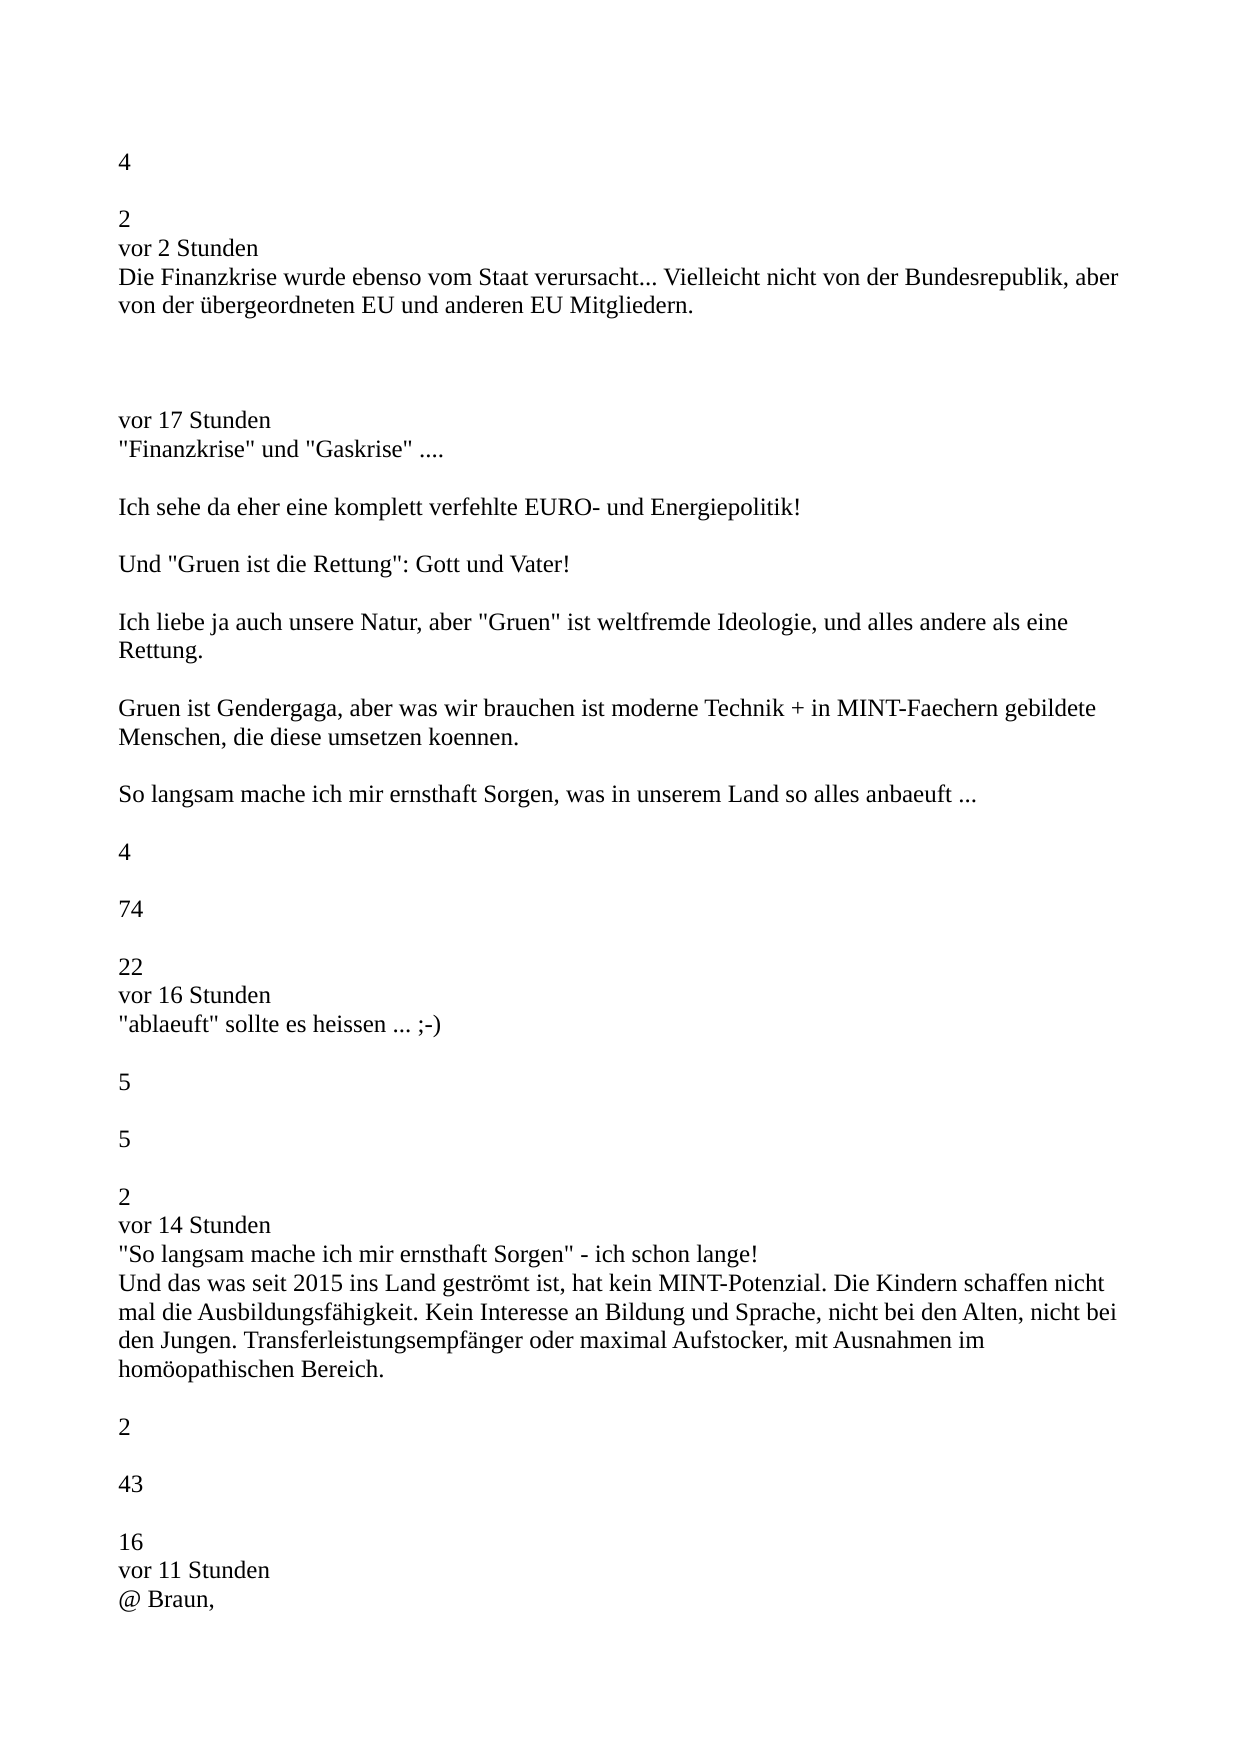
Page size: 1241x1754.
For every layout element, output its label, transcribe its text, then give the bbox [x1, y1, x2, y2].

text 2 [118, 1412, 1122, 1441]
text 5 [118, 1124, 1122, 1153]
text Und "Gruen ist die Rettung": Gott und Vater! [118, 549, 1122, 578]
text Die Finanzkrise wurde ebenso vom Staat verursacht... Vielleicht nicht von der Bundesrepublik, aber von der übergeordneten EU und anderen EU Mitgliedern. [118, 262, 1122, 319]
text 74 [118, 894, 1122, 923]
text Ich liebe ja auch unsere Natur, aber "Gruen" ist weltfremde Ideologie, und alles andere als eine Rettung. [118, 607, 1122, 664]
text "ablaeuft" sollte es heissen ... ;-) [118, 1009, 1122, 1038]
text 5 [118, 1067, 1122, 1096]
text 2 [118, 204, 1122, 233]
text Ich sehe da eher eine komplett verfehlte EURO- und Energiepolitik! [118, 492, 1122, 521]
text "So langsam mache ich mir ernsthaft Sorgen" - ich schon lange! [118, 1239, 1122, 1268]
text 2 [118, 1182, 1122, 1211]
text "Finanzkrise" und "Gaskrise" .... [118, 434, 1122, 463]
text So langsam mache ich mir ernsthaft Sorgen, was in unserem Land so alles anbaeuft ... [118, 779, 1122, 808]
text vor 16 Stunden [118, 981, 1122, 1009]
text 22 [118, 952, 1122, 981]
text 4 [118, 837, 1122, 866]
text 16 [118, 1527, 1122, 1556]
text @ Braun, [118, 1584, 1122, 1613]
text vor 11 Stunden [118, 1556, 1122, 1584]
text 43 [118, 1469, 1122, 1498]
text vor 14 Stunden [118, 1211, 1122, 1239]
text vor 2 Stunden [118, 233, 1122, 262]
text vor 17 Stunden [118, 406, 1122, 434]
text 4 [118, 147, 1122, 176]
text Und das was seit 2015 ins Land geströmt ist, hat kein MINT-Potenzial. Die Kindern schaffen nicht mal die Ausbildungsfähigkeit. Kein Interesse an Bildung und Sprache, nicht bei den Alten, nicht bei den Jungen. Transferleistungsempfänger oder maximal Aufstocker, mit Ausnahmen im homöopathischen Bereich. [118, 1268, 1122, 1383]
text Gruen ist Gendergaga, aber was wir brauchen ist moderne Technik + in MINT-Faechern gebildete Menschen, die diese umsetzen koennen. [118, 693, 1122, 751]
